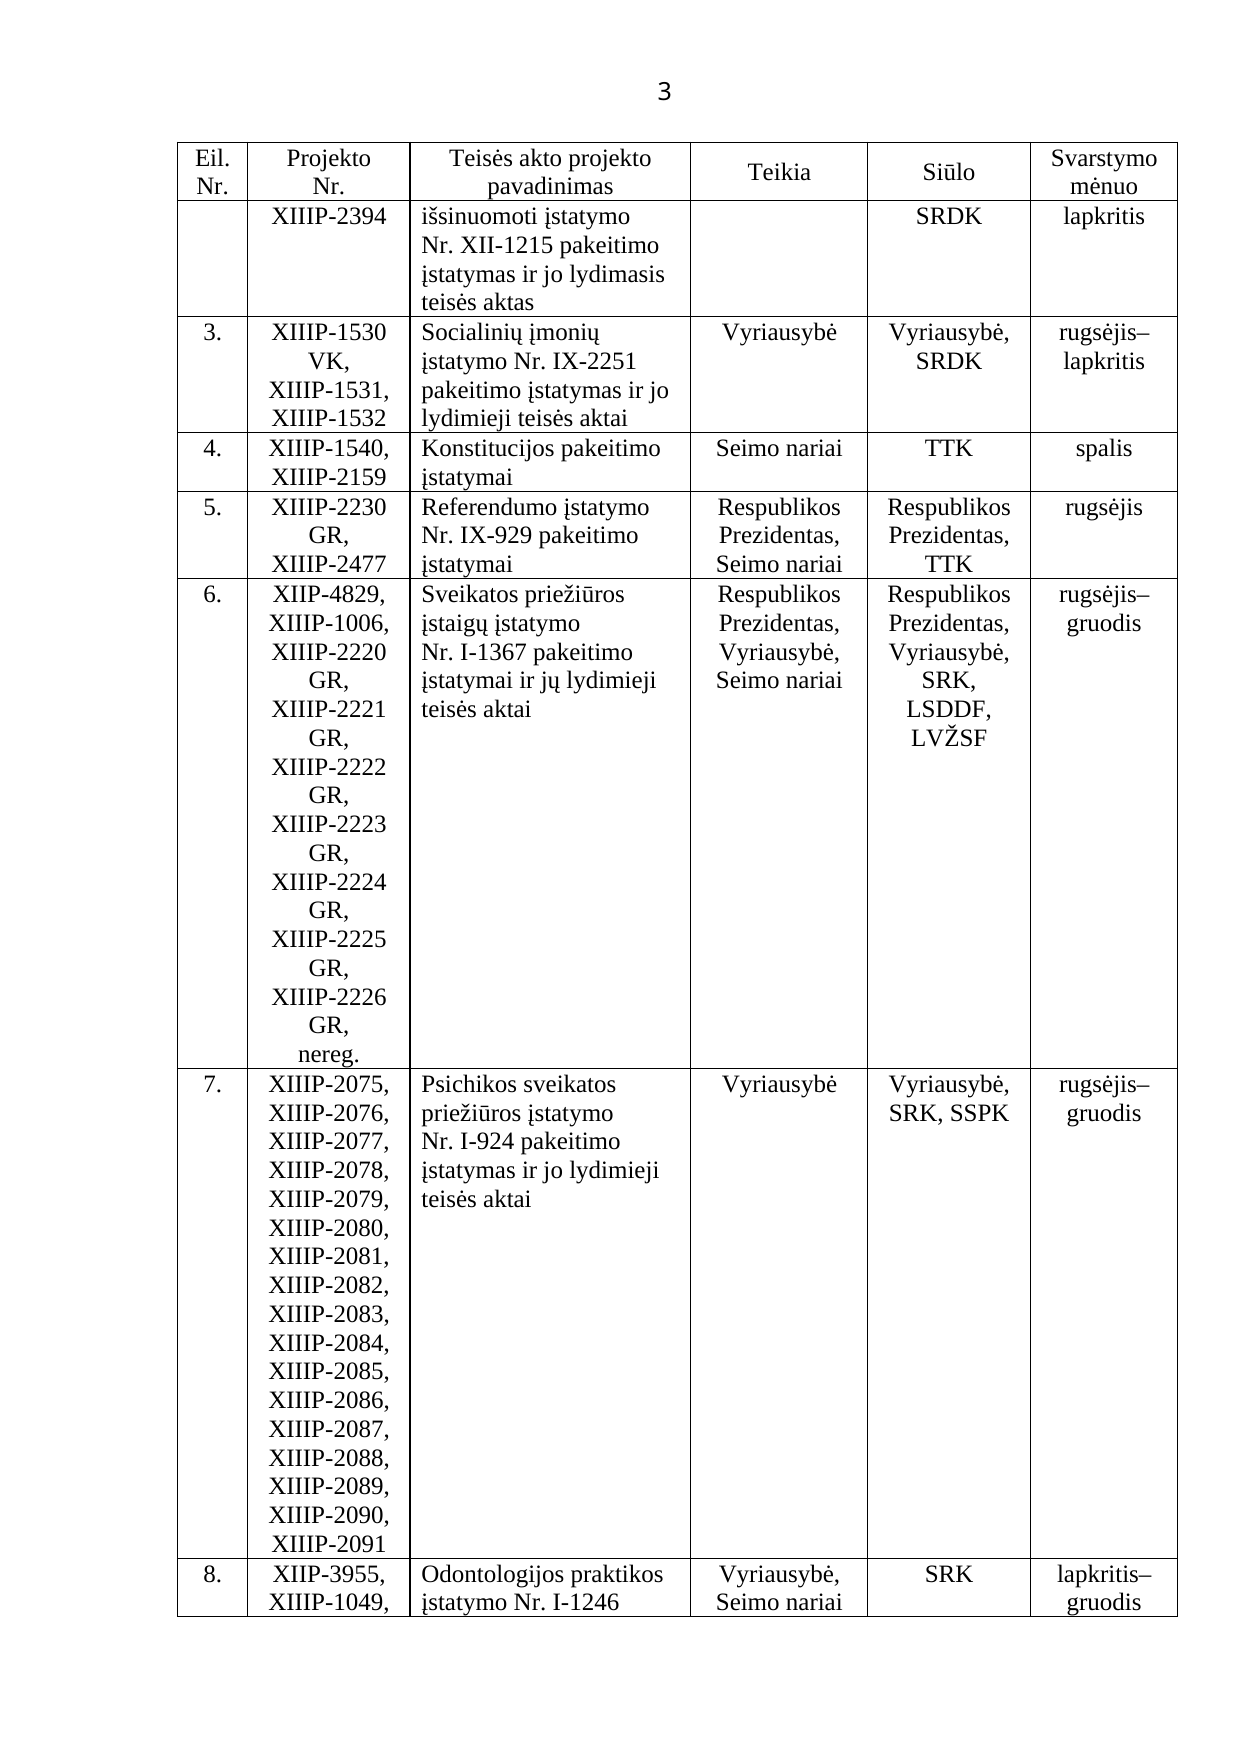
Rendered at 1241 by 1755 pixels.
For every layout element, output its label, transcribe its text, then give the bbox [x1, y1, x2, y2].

table_cell 3. [178, 317, 247, 432]
table_header Teikia [691, 143, 867, 200]
table_cell Vyriausybė, SRK, SSPK [868, 1069, 1030, 1558]
table_cell Socialinių įmonių įstatymo Nr. IX-2251 pakeitimo įstatymas ir jo lydimieji teisės aktai [411, 317, 690, 432]
table_cell [691, 201, 867, 316]
table_cell Vyriausybė [691, 1069, 867, 1558]
table_cell spalis [1031, 433, 1177, 491]
table_cell Konstitucijos pakeitimo įstatymai [411, 433, 690, 491]
table_cell lapkritis–gruodis [1031, 1559, 1177, 1616]
table_header Siūlo [868, 143, 1030, 200]
table_header Svarstymo mėnuo [1031, 143, 1177, 200]
table_cell Referendumo įstatymo Nr. IX-929 pakeitimo įstatymai [411, 492, 690, 578]
table_cell Sveikatos priežiūros įstaigų įstatymo Nr. I-1367 pakeitimo įstatymai ir jų lydimieji teisės aktai [411, 579, 690, 1068]
table_cell Odontologijos praktikos įstatymo Nr. I-1246 [411, 1559, 690, 1616]
table_cell 4. [178, 433, 247, 491]
table_cell 6. [178, 579, 247, 1068]
table_cell Respublikos Prezidentas, Seimo nariai [691, 492, 867, 578]
table_cell rugsėjis–gruodis [1031, 579, 1177, 1068]
table_cell 5. [178, 492, 247, 578]
table_cell 8. [178, 1559, 247, 1616]
table_cell XIIP-3955, XIIIP-1049, [248, 1559, 409, 1616]
table_cell XIIIP-2230 GR, XIIIP-2477 [248, 492, 409, 578]
table_cell Vyriausybė, Seimo nariai [691, 1559, 867, 1616]
table_cell Respublikos Prezidentas, Vyriausybė, SRK, LSDDF, LVŽSF [868, 579, 1030, 1068]
table_cell rugsėjis [1031, 492, 1177, 578]
table_cell Vyriausybė, SRDK [868, 317, 1030, 432]
table_cell SRDK [868, 201, 1030, 316]
table_cell Vyriausybė [691, 317, 867, 432]
table_cell XIIIP-2075, XIIIP-2076, XIIIP-2077, XIIIP-2078, XIIIP-2079, XIIIP-2080, XIIIP-2081, XIIIP-2082, XIIIP-2083, XIIIP-2084, XIIIP-2085, XIIIP-2086, XIIIP-2087, XIIIP-2088, XIIIP-2089, XIIIP-2090, XIIIP-2091 [248, 1069, 409, 1558]
table_cell XIIIP-1530 VK, XIIIP-1531, XIIIP-1532 [248, 317, 409, 432]
table_header Projekto Nr. [248, 143, 409, 200]
table_cell Psichikos sveikatos priežiūros įstatymo Nr. I-924 pakeitimo įstatymas ir jo lydimieji teisės aktai [411, 1069, 690, 1558]
table_cell Respublikos Prezidentas, Vyriausybė, Seimo nariai [691, 579, 867, 1068]
table_header Teisės akto projekto pavadinimas [411, 143, 690, 200]
table_cell 7. [178, 1069, 247, 1558]
table_cell SRK [868, 1559, 1030, 1616]
table_cell lapkritis [1031, 201, 1177, 316]
table_cell išsinuomoti įstatymo Nr. XII-1215 pakeitimo įstatymas ir jo lydimasis teisės aktas [411, 201, 690, 316]
table_cell XIIIP-1540, XIIIP-2159 [248, 433, 409, 491]
table_cell XIIP-4829, XIIIP-1006, XIIIP-2220 GR, XIIIP-2221 GR, XIIIP-2222 GR, XIIIP-2223 GR, XIIIP-2224 GR, XIIIP-2225 GR, XIIIP-2226 GR, nereg. [248, 579, 409, 1068]
table_cell rugsėjis– gruodis [1031, 1069, 1177, 1558]
table_cell XIIIP-2394 [248, 201, 409, 316]
table_cell Seimo nariai [691, 433, 867, 491]
table_cell TTK [868, 433, 1030, 491]
table_cell [178, 201, 247, 316]
table_header Eil. Nr. [178, 143, 247, 200]
table_cell rugsėjis–lapkritis [1031, 317, 1177, 432]
table_cell Respublikos Prezidentas, TTK [868, 492, 1030, 578]
